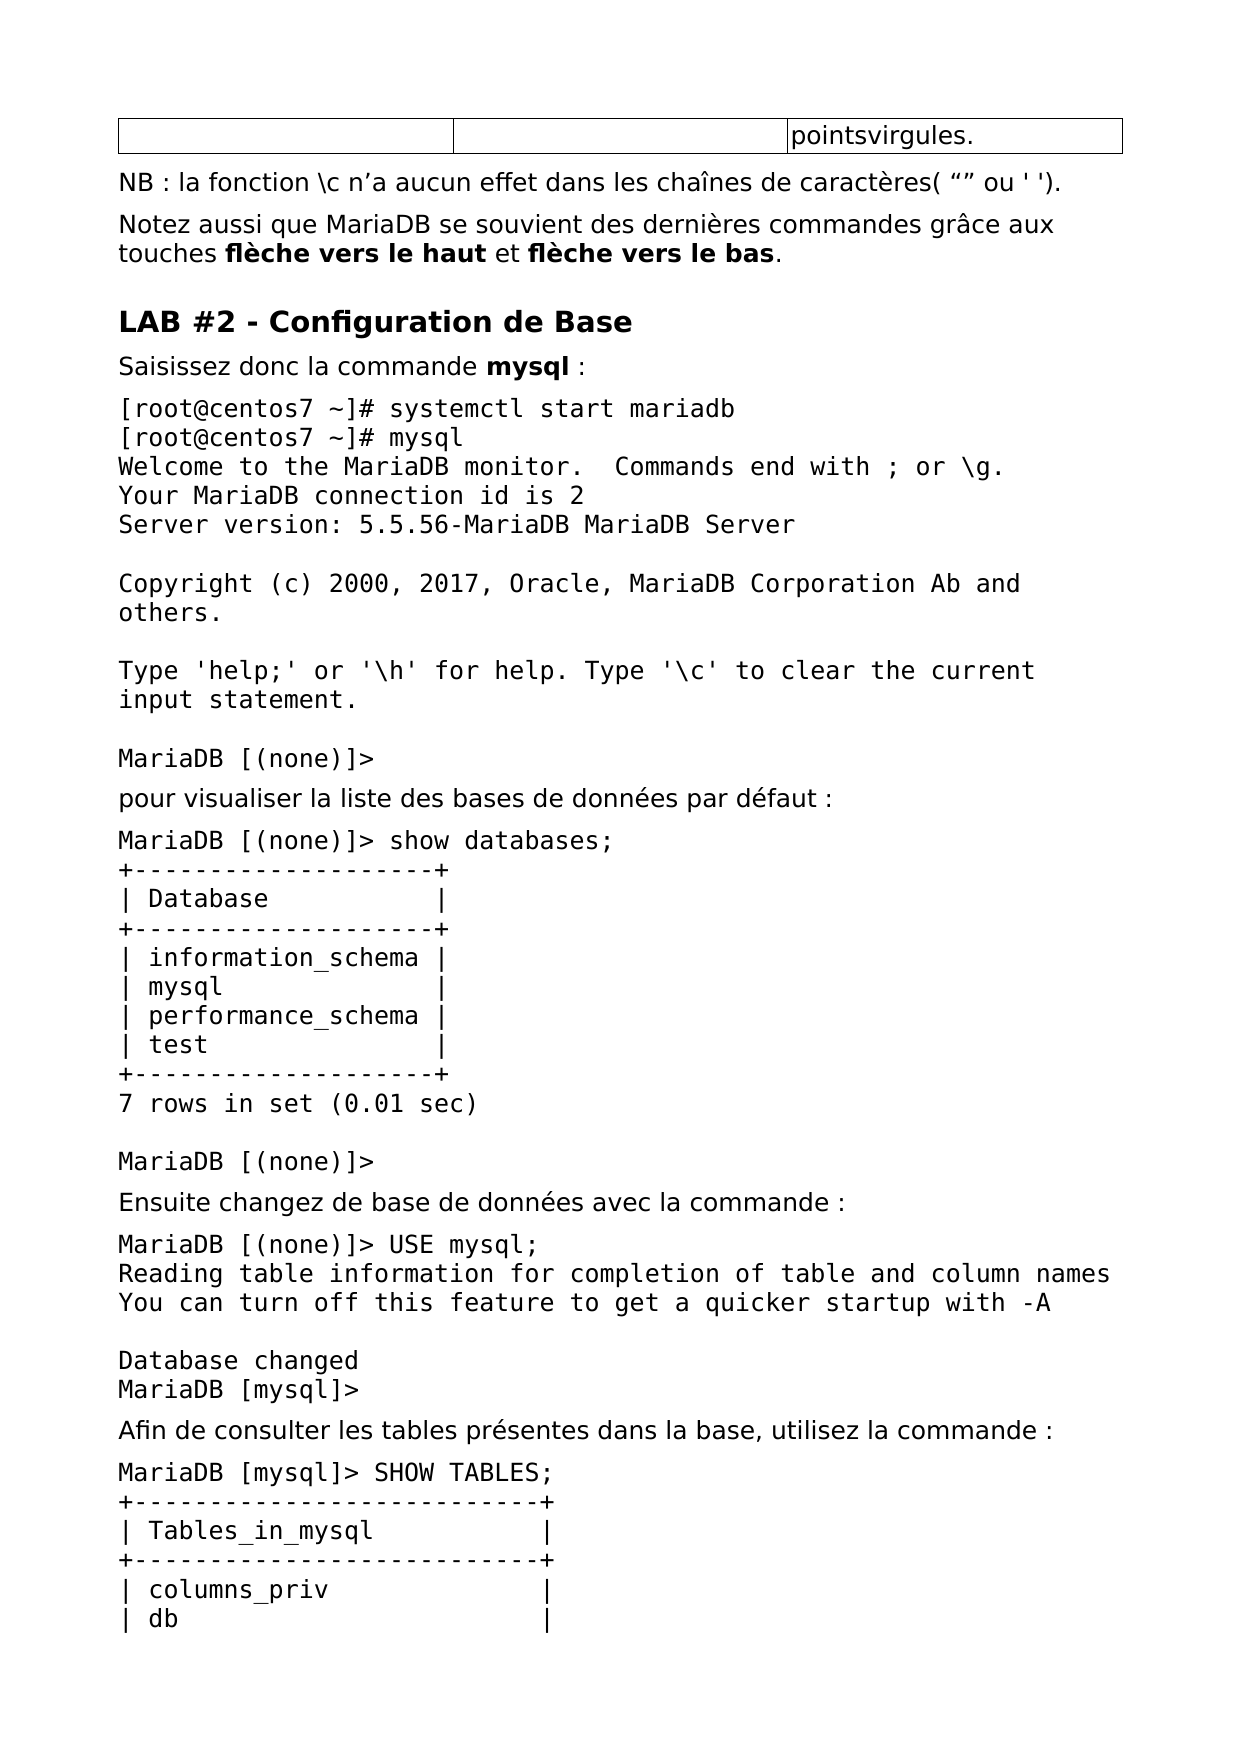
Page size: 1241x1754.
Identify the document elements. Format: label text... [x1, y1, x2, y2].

text Notez aussi que MariaDB se souvient des dernières commandes grâce aux touches flèche vers le haut et flèche vers le bas. [118, 210, 1122, 268]
text Saisissez donc la commande mysql : [118, 352, 1122, 381]
text Ensuite changez de base de données avec la commande : [118, 1188, 1122, 1217]
text [root@centos7 ~]# systemctl start mariadb [root@centos7 ~]# mysql Welcome to the MariaDB monitor. Commands end with ; or \g. Your MariaDB connection id is 2 Server version: 5.5.56-MariaDB MariaDB Server Copyright (c) 2000, 2017, Oracle, MariaDB Corporation Ab and others. Type 'help;' or '\h' for help. Type '\c' to clear the current input statement. MariaDB [(none)]> [118, 394, 1122, 773]
text MariaDB [(none)]> show databases; +--------------------+ | Database | +--------------------+ | information_schema | | mysql | | performance_schema | | test | +--------------------+ 7 rows in set (0.01 sec) MariaDB [(none)]> [118, 826, 1122, 1176]
text MariaDB [mysql]> SHOW TABLES; +---------------------------+ | Tables_in_mysql | +---------------------------+ | columns_priv | | db | [118, 1458, 1122, 1633]
text Afin de consulter les tables présentes dans la base, utilisez la commande : [118, 1417, 1122, 1446]
table_cell [454, 119, 787, 153]
subtitle LAB #2 - Configuration de Base [118, 306, 1122, 339]
table_cell [119, 119, 453, 153]
text NB : la fonction \c n’a aucun effet dans les chaînes de caractères( “” ou ' '). [118, 168, 1122, 197]
table_cell pointsvirgules. [788, 119, 1122, 153]
text pour visualiser la liste des bases de données par défaut : [118, 785, 1122, 814]
text MariaDB [(none)]> USE mysql; Reading table information for completion of table and column names You can turn off this feature to get a quicker startup with -A Database changed MariaDB [mysql]> [118, 1230, 1122, 1405]
